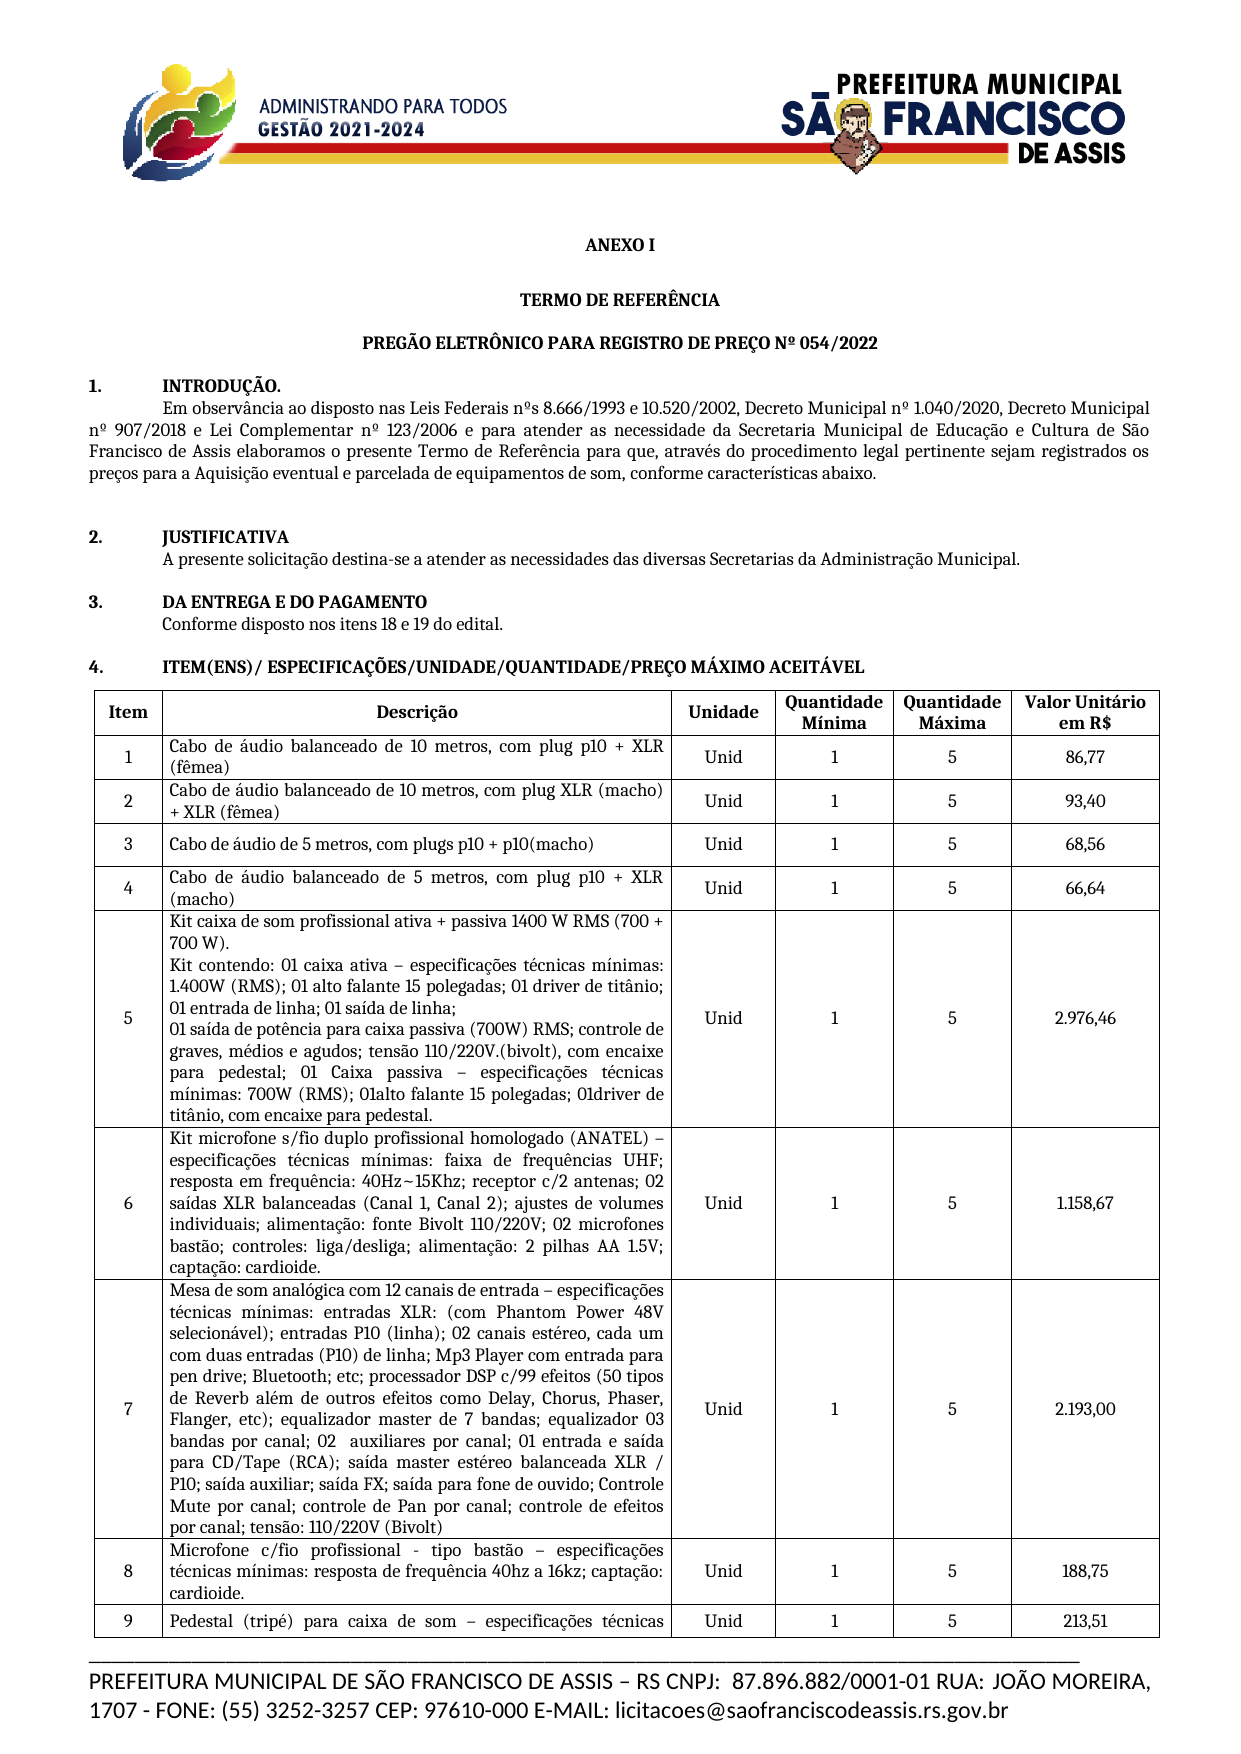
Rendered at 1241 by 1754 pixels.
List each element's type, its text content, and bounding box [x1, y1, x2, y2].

table_cell 6 [95, 1128, 162, 1278]
table_cell Mesa de som analógica com 12 canais de entrada – especificações técnicas mínimas: entradas XLR: (com Phantom Power 48V selecionável); entradas P10 (linha); 02 canais estéreo, cada um com duas entradas (P10) de linha; Mp3 Player com entrada para pen drive; Bluetooth; etc; processador DSP c/99 efeitos (50 tipos de Reverb além de outros efeitos como Delay, Chorus, Phaser, Flanger, etc); equalizador master de 7 bandas; equalizador 03 bandas por canal; 02 auxiliares por canal; 01 entrada e saída para CD/Tape (RCA); saída master estéreo balanceada XLR / P10; saída auxiliar; saída FX; saída para fone de ouvido; Controle Mute por canal; controle de Pan por canal; controle de efeitos por canal; tensão: 110/220V (Bivolt) [163, 1280, 671, 1538]
table_cell 1 [776, 1605, 893, 1637]
table_cell Pedestal (tripé) para caixa de som – especificações técnicas [163, 1605, 671, 1637]
table_header Item [95, 691, 162, 734]
table_cell 5 [894, 824, 1011, 866]
table_cell Microfone c/fio profissional - tipo bastão – especificações técnicas mínimas: resposta de frequência 40hz a 16kz; captação: cardioide. [163, 1539, 671, 1604]
table_cell 213,51 [1012, 1605, 1159, 1637]
table_cell 3 [95, 824, 162, 866]
table_cell 1 [776, 867, 893, 910]
table_cell 5 [894, 780, 1011, 823]
table_cell 188,75 [1012, 1539, 1159, 1604]
table_cell 1 [776, 780, 893, 823]
table_cell Unid [672, 780, 775, 823]
table_cell 66,64 [1012, 867, 1159, 910]
table_cell 1 [776, 736, 893, 779]
table_header Descrição [163, 691, 671, 734]
text PREGÃO ELETRÔNICO PARA REGISTRO DE PREÇO Nº 054/2022 [89, 333, 1152, 354]
table_cell Unid [672, 824, 775, 866]
list ITEM(ENS)/ ESPECIFICAÇÕES/UNIDADE/QUANTIDADE/PREÇO MÁXIMO ACEITÁVEL [89, 656, 1152, 678]
table_cell 5 [894, 867, 1011, 910]
table_cell Unid [672, 1605, 775, 1637]
table_cell 86,77 [1012, 736, 1159, 779]
table_cell 5 [894, 911, 1011, 1127]
text A presente solicitação destina-se a atender as necessidades das diversas Secretarias da Administração Municipal. [89, 548, 1152, 570]
table_cell Unid [672, 1128, 775, 1278]
list DA ENTREGA E DO PAGAMENTO [89, 592, 1152, 613]
table_cell 5 [95, 911, 162, 1127]
table_cell 8 [95, 1539, 162, 1604]
table_cell 1 [776, 1128, 893, 1278]
table_cell Unid [672, 1539, 775, 1604]
table_cell 1 [776, 1280, 893, 1538]
table_cell 5 [894, 1539, 1011, 1604]
table_cell Unid [672, 1280, 775, 1538]
table_cell 1 [95, 736, 162, 779]
table_cell 2.193,00 [1012, 1280, 1159, 1538]
table_cell 2.976,46 [1012, 911, 1159, 1127]
table_cell Cabo de áudio balanceado de 5 metros, com plug p10 + XLR (macho) [163, 867, 671, 910]
table_cell Cabo de áudio de 5 metros, com plugs p10 + p10(macho) [163, 824, 671, 866]
text Conforme disposto nos itens 18 e 19 do edital. [162, 613, 1152, 635]
table_cell 2 [95, 780, 162, 823]
table_cell 1 [776, 911, 893, 1127]
table_cell Unid [672, 867, 775, 910]
table_cell 5 [894, 1280, 1011, 1538]
text TERMO DE REFERÊNCIA [89, 290, 1152, 311]
table_cell 68,56 [1012, 824, 1159, 866]
table_cell Cabo de áudio balanceado de 10 metros, com plug p10 + XLR (fêmea) [163, 736, 671, 779]
table_header Valor Unitário em R$ [1012, 691, 1159, 734]
table_cell 7 [95, 1280, 162, 1538]
table_cell 4 [95, 867, 162, 910]
table_header Quantidade Mínima [776, 691, 893, 734]
list INTRODUÇÃO. [89, 376, 1152, 397]
table_cell 5 [894, 1605, 1011, 1637]
text Em observância ao disposto nas Leis Federais nºs 8.666/1993 e 10.520/2002, Decreto Municipal nº 1.040/2020, Decreto Municipal nº 907/2018 e Lei Complementar nº 123/2006 e para atender as necessidade da Secretaria Municipal de Educação e Cultura de São Francisco de Assis elaboramos o presente Termo de Referência para que, através do procedimento legal pertinente sejam registrados os preços para a Aquisição eventual e parcelada de equipamentos de som, conforme características abaixo. [89, 397, 1152, 484]
text ANEXO I [89, 234, 1152, 256]
table_cell Kit microfone s/fio duplo profissional homologado (ANATEL) – especificações técnicas mínimas: faixa de frequências UHF; resposta em frequência: 40Hz~15Khz; receptor c/2 antenas; 02 saídas XLR balanceadas (Canal 1, Canal 2); ajustes de volumes individuais; alimentação: fonte Bivolt 110/220V; 02 microfones bastão; controles: liga/desliga; alimentação: 2 pilhas AA 1.5V; captação: cardioide. [163, 1128, 671, 1278]
table_cell 1.158,67 [1012, 1128, 1159, 1278]
table_cell Unid [672, 911, 775, 1127]
table_header Unidade [672, 691, 775, 734]
table_cell Cabo de áudio balanceado de 10 metros, com plug XLR (macho) + XLR (fêmea) [163, 780, 671, 823]
table_cell 93,40 [1012, 780, 1159, 823]
table_header Quantidade Máxima [894, 691, 1011, 734]
table_cell 5 [894, 736, 1011, 779]
table_cell 1 [776, 1539, 893, 1604]
table_cell 9 [95, 1605, 162, 1637]
table_cell 1 [776, 824, 893, 866]
table_cell 5 [894, 1128, 1011, 1278]
table_cell Kit caixa de som profissional ativa + passiva 1400 W RMS (700 + 700 W). Kit contendo: 01 caixa ativa – especificações técnicas mínimas: 1.400W (RMS); 01 alto falante 15 polegadas; 01 driver de titânio; 01 entrada de linha; 01 saída de linha; 01 saída de potência para caixa passiva (700W) RMS; controle de graves, médios e agudos; tensão 110/220V.(bivolt), com encaixe para pedestal; 01 Caixa passiva – especificações técnicas mínimas: 700W (RMS); 01alto falante 15 polegadas; 01driver de titânio, com encaixe para pedestal. [163, 911, 671, 1127]
list JUSTIFICATIVA [89, 527, 1152, 548]
table_cell Unid [672, 736, 775, 779]
